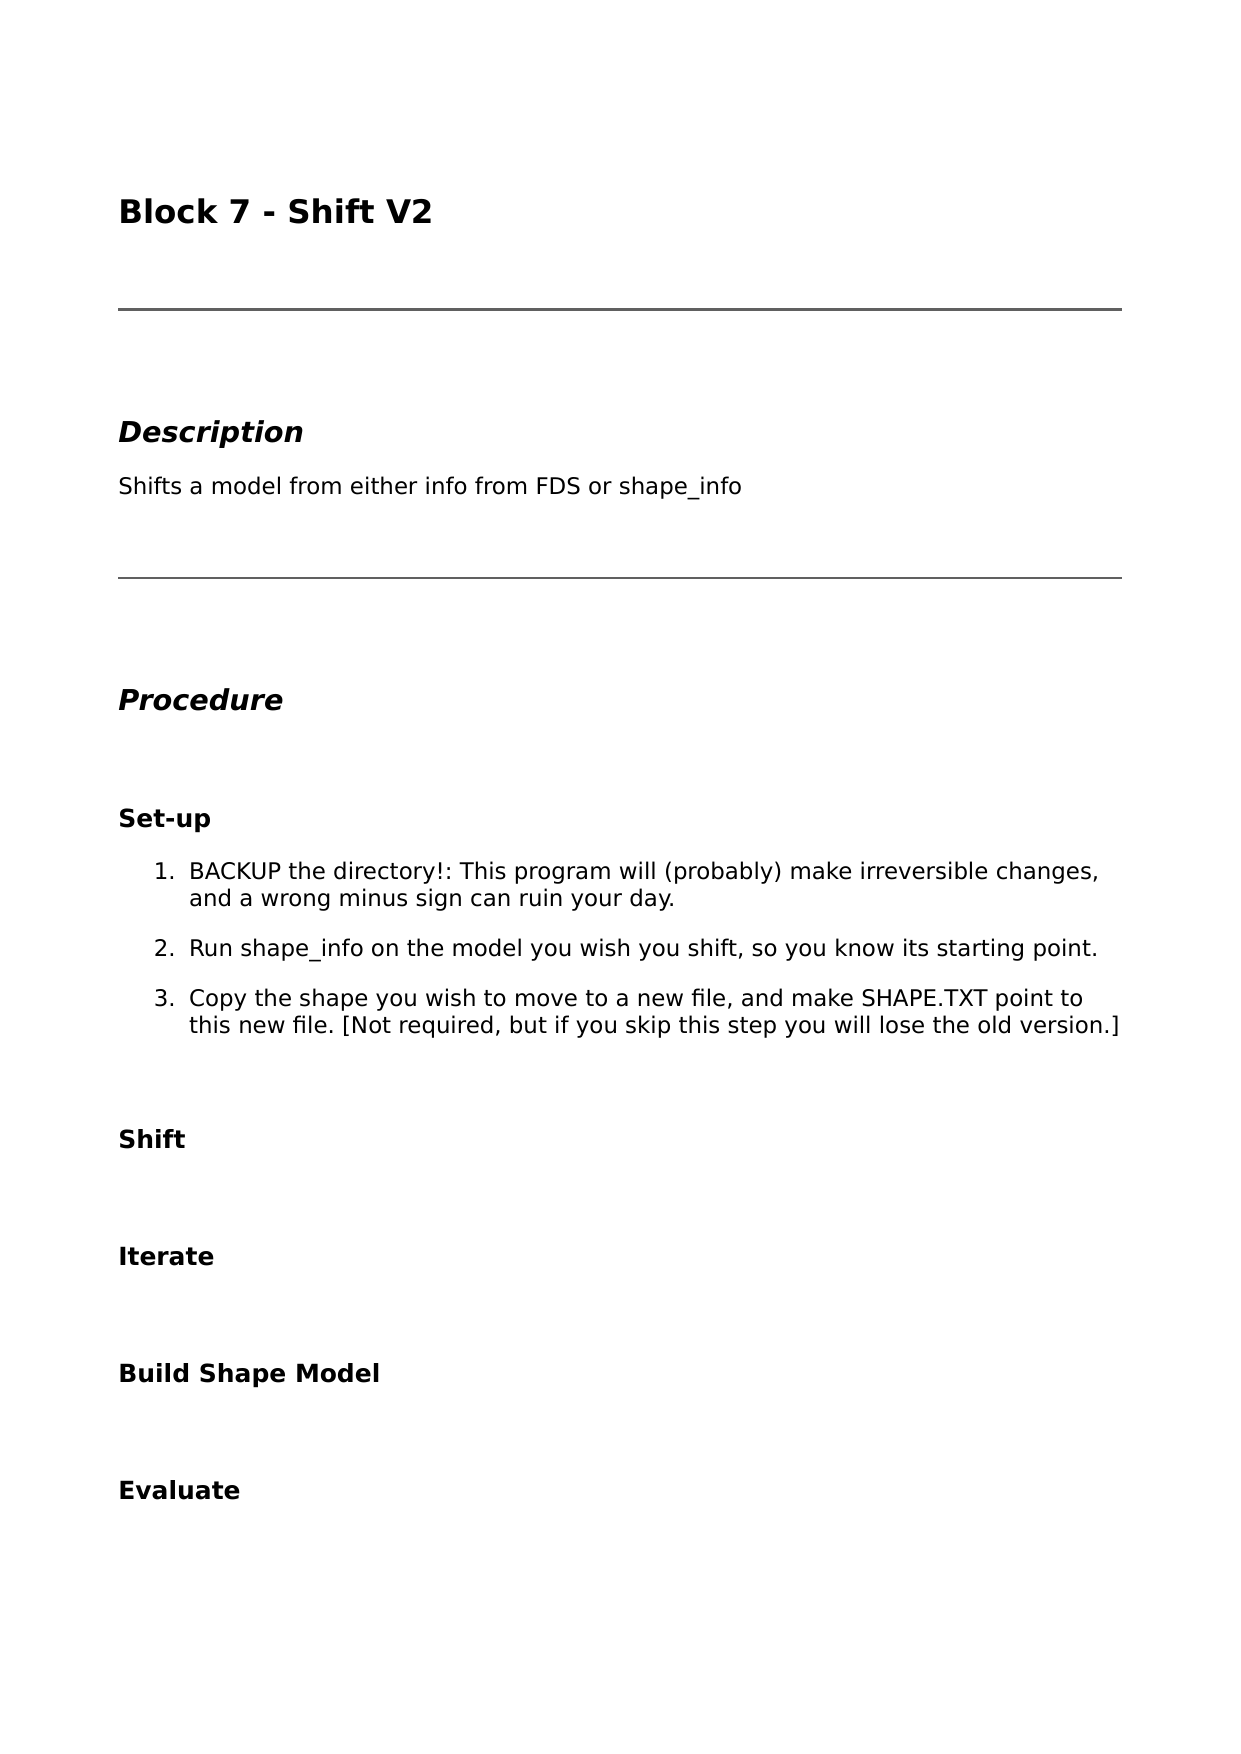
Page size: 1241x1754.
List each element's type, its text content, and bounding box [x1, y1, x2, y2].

subtitle Evaluate [118, 1476, 1122, 1505]
text Shifts a model from either info from FDS or shape_info [118, 473, 1122, 500]
subtitle Iterate [118, 1242, 1122, 1272]
subtitle Procedure [118, 683, 1122, 717]
subtitle Description [118, 416, 1122, 449]
subtitle Shift [118, 1126, 1122, 1155]
list Run shape_info on the model you wish you shift, so you know its starting point. [153, 935, 1122, 962]
list Copy the shape you wish to move to a new file, and make SHAPE.TXT point to this new file. [Not required, but if you skip this step you will lose the old version.] [153, 985, 1122, 1038]
subtitle Set-up [118, 805, 1122, 834]
subtitle Build Shape Model [118, 1359, 1122, 1388]
subtitle Block 7 - Shift V2 [118, 193, 1122, 231]
list BACKUP the directory!: This program will (probably) make irreversible changes, and a wrong minus sign can ruin your day. [153, 858, 1122, 911]
